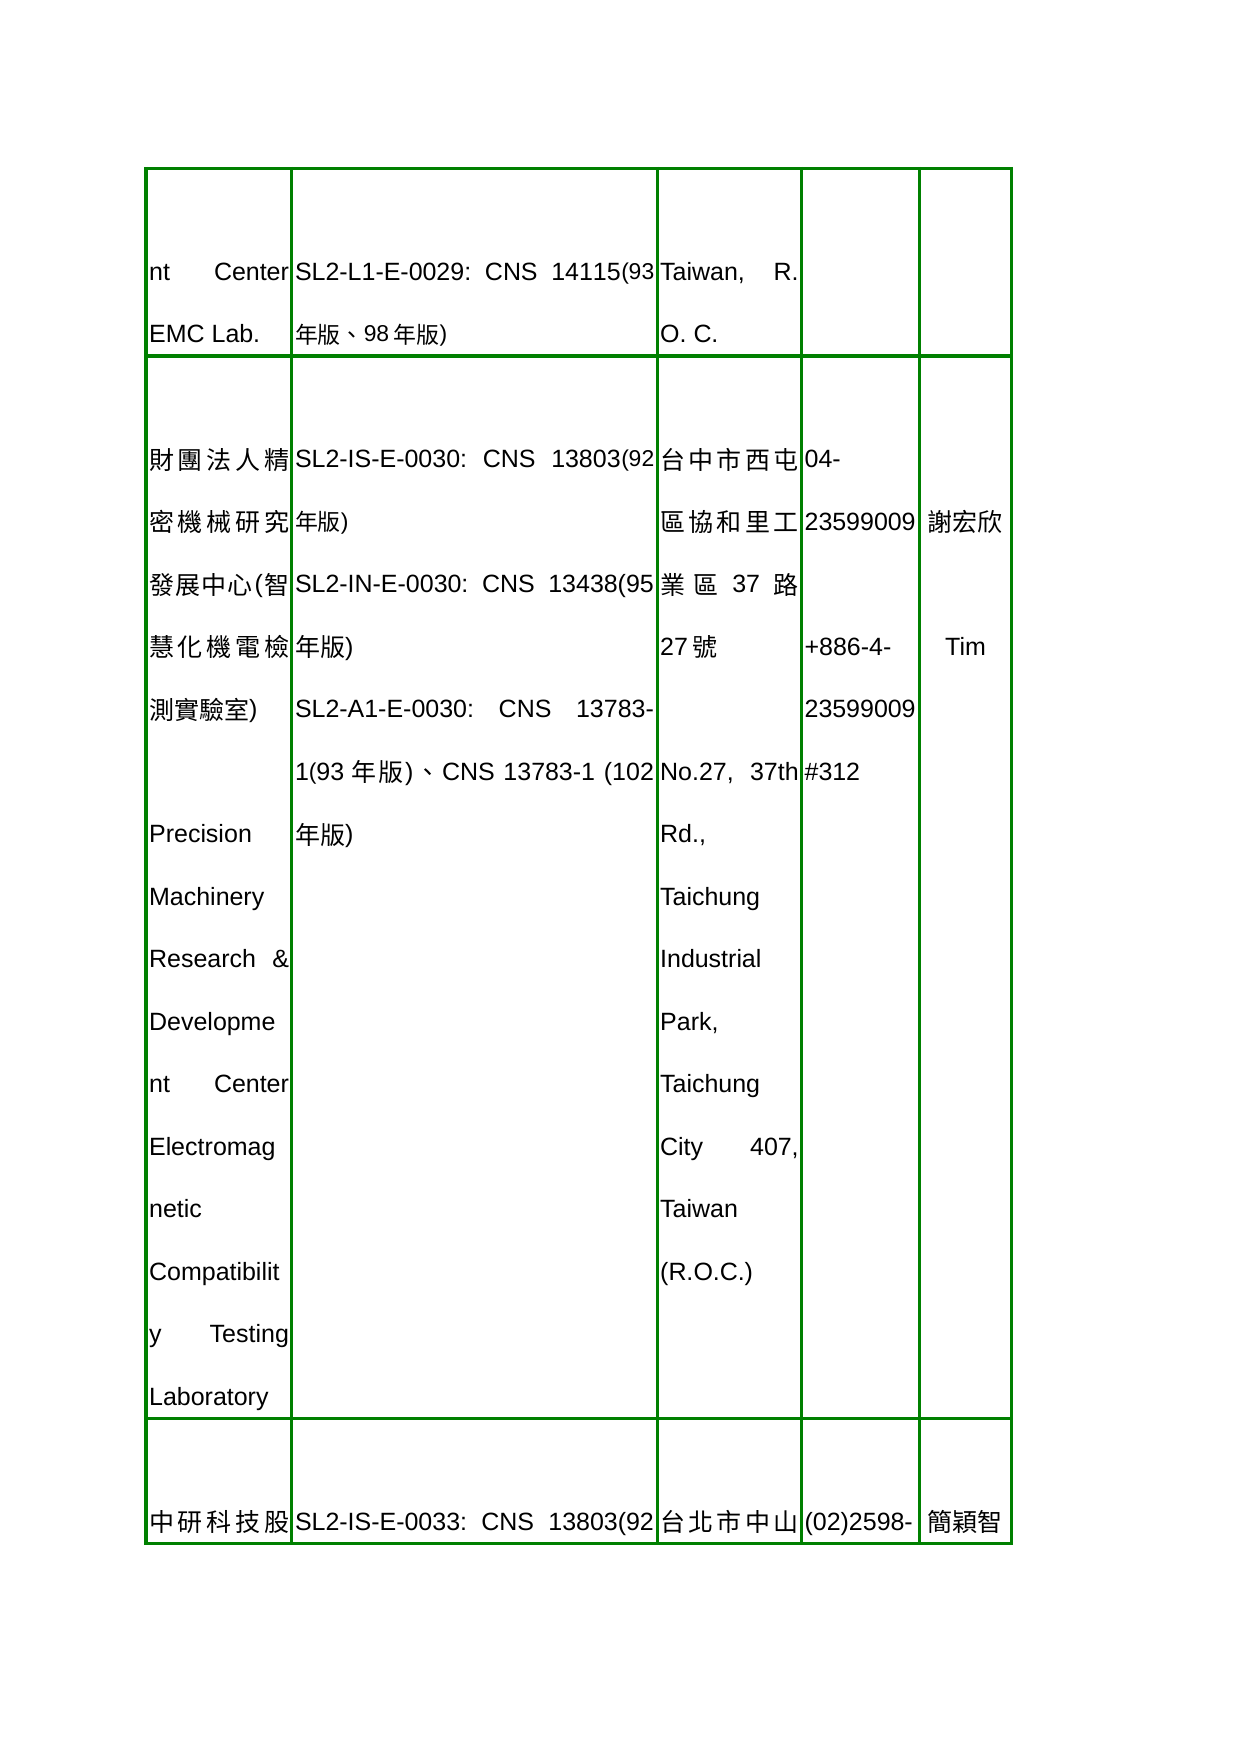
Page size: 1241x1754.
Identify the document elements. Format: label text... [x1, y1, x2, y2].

table_cell 謝宏欣 Tim [921, 358, 1010, 1417]
table_cell 台北市中山 [659, 1420, 800, 1542]
table_cell (02)2598- [803, 1420, 918, 1542]
table_cell 簡穎智 [921, 1420, 1010, 1542]
table_cell 財團法人精密機械研究發展中心(智慧化機電檢測實驗室) Precision Machinery Research & Development Center Electromagnetic Compatibility Testing Laboratory [148, 358, 290, 1417]
table_cell Taiwan, R. O. C. [659, 170, 800, 354]
table_cell nt Center EMC Lab. [148, 170, 290, 354]
table_cell SL2-L1-E-0029: CNS 14115(93年版、98年版) [293, 170, 656, 354]
table_cell 04-23599009 +886-4-23599009#312 [803, 358, 918, 1417]
table_cell [803, 170, 918, 354]
table_cell SL2-IS-E-0033: CNS 13803(92 [293, 1420, 656, 1542]
table_cell 台中市西屯區協和里工業區37路27號 No.27, 37th Rd., Taichung Industrial Park, Taichung City 407, Taiwan (R.O.C.) [659, 358, 800, 1417]
table_cell 中研科技股 [148, 1420, 290, 1542]
table_cell [921, 170, 1010, 354]
table_cell SL2-IS-E-0030: CNS 13803(92年版) SL2-IN-E-0030: CNS 13438(95年版) SL2-A1-E-0030: CNS 13783-1(93年版)、CNS 13783-1 (102年版) [293, 358, 656, 1417]
